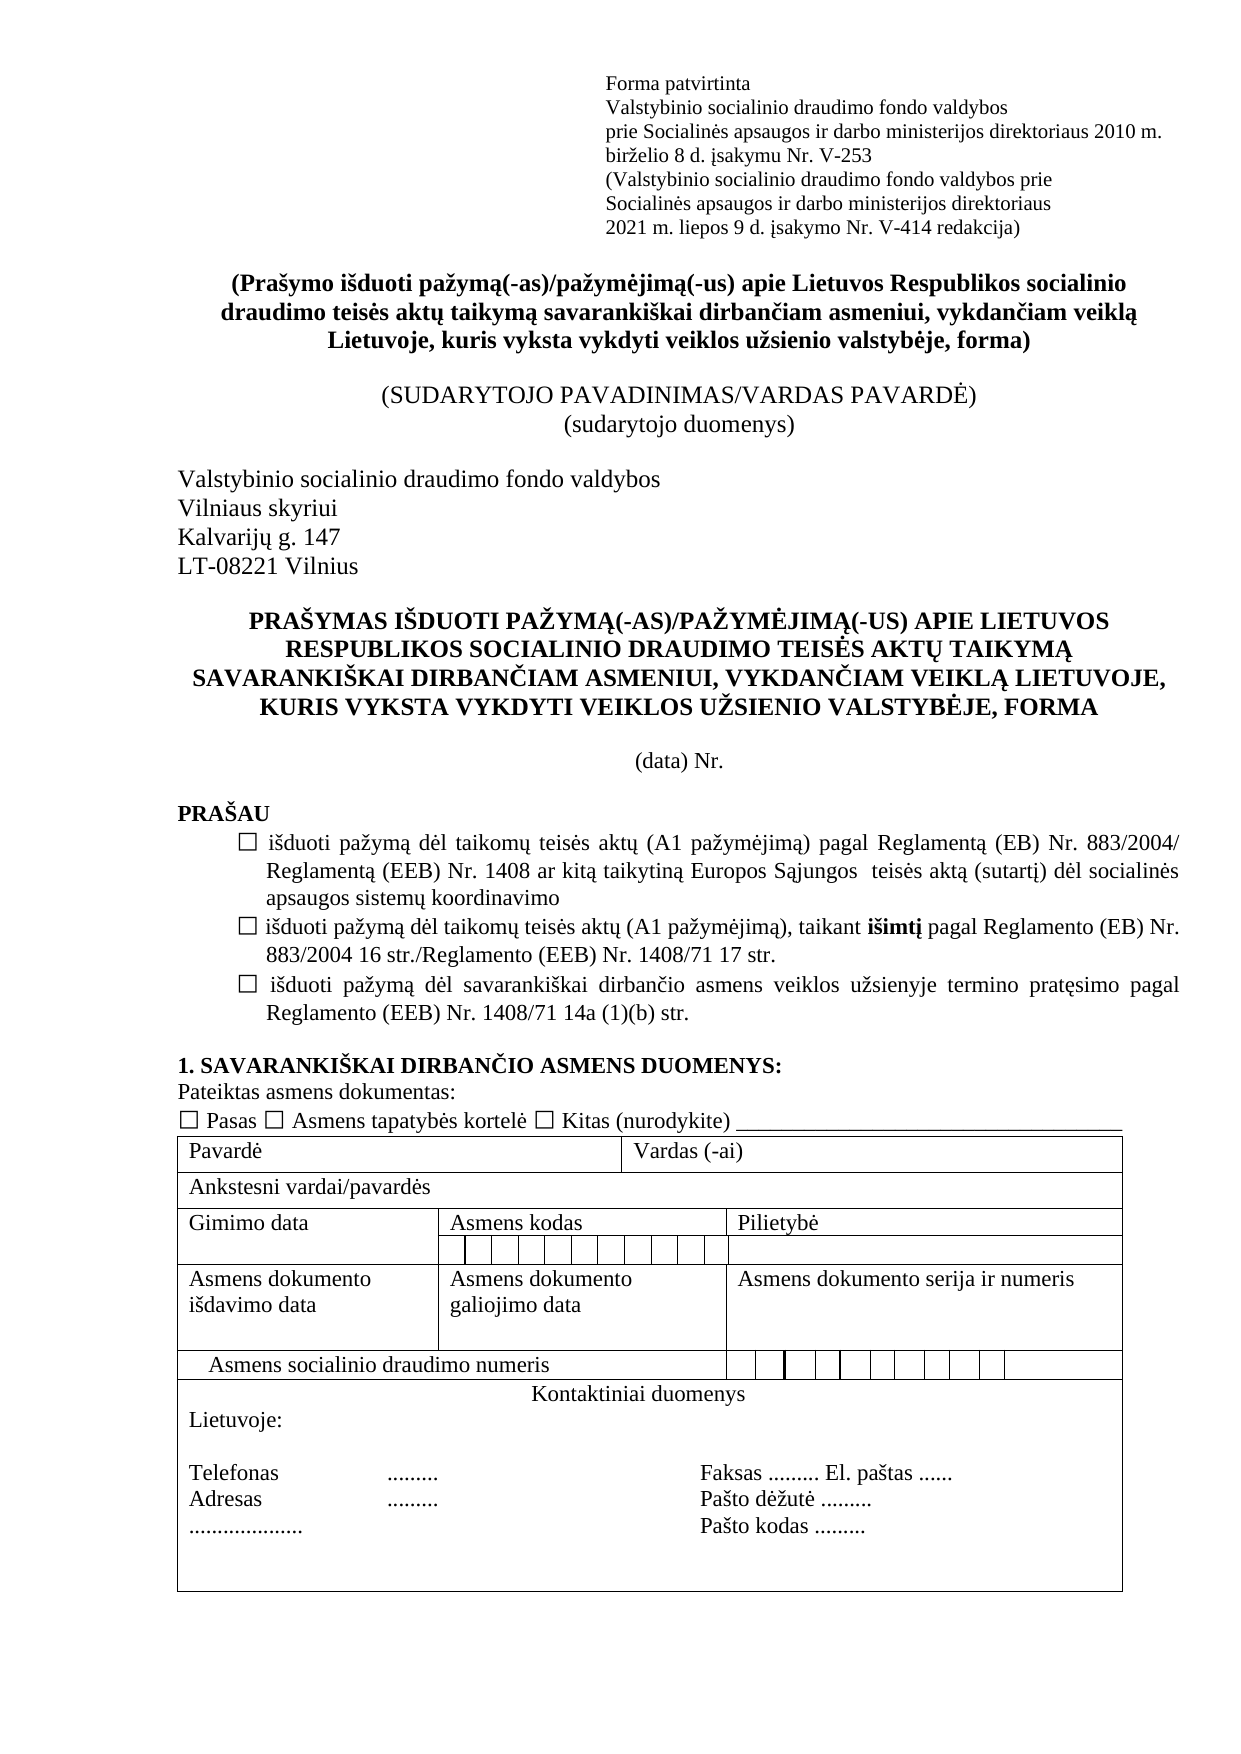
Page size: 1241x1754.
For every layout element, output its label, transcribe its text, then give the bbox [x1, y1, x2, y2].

text Valstybinio socialinio draudimo fondo valdybos [605, 95, 1181, 119]
table_cell Asmens dokumento išdavimo data [178, 1265, 438, 1349]
table_cell [651, 1512, 688, 1591]
text Forma patvirtinta [605, 71, 1181, 95]
text ⬜ išduoti pažymą dėl taikomų teisės aktų (A1 pažymėjimą), taikant išimtį pagal Reglamento (EB) Nr. 883/2004 16 str./Reglamento (EEB) Nr. 1408/71 17 str. [236, 910, 1181, 968]
table_cell [901, 1380, 1122, 1406]
text Prašymas išduoti pažymą(-as)/pažymėjimą(-us) apie Lietuvos Respublikos socialinio draudimo teisės aktų taikymą savarankiškai dirbančiam asmeniui, vykdančiam veiklą Lietuvoje, kuris vyksta vykdyti veiklos užsienio valstybėje, forma [177, 606, 1181, 721]
text ⬜ išduoti pažymą dėl savarankiškai dirbančio asmens veiklos užsienyje termino pratęsimo pagal Reglamento (EEB) Nr. 1408/71 14a (1)(b) str. [236, 968, 1181, 1025]
text (Prašymo išduoti pažymą(-as)/pažymėjimą(-us) apie Lietuvos Respublikos socialinio draudimo teisės aktų taikymą savarankiškai dirbančiam asmeniui, vykdančiam veiklą Lietuvoje, kuris vyksta vykdyti veiklos užsienio valstybėje, forma) [177, 268, 1181, 354]
table_cell [178, 1380, 376, 1406]
table_cell [925, 1351, 949, 1379]
table_cell [519, 1236, 544, 1264]
table_cell Pašto dėžutė ......... [689, 1485, 1122, 1512]
text prie Socialinės apsaugos ir darbo ministerijos direktoriaus 2010 m. birželio 8 d. įsakymu Nr. V-253 [605, 119, 1181, 167]
table_cell [895, 1351, 924, 1379]
table_cell Asmens dokumento galiojimo data [439, 1265, 726, 1349]
table_cell ......... [376, 1485, 688, 1512]
text (SUDARYTOJO PAVADINIMAS/VARDAS PAVARDĖ) [177, 381, 1181, 409]
table_cell [950, 1351, 979, 1379]
table_cell [1005, 1351, 1122, 1379]
text Vilniaus skyriui [177, 493, 1181, 522]
table_cell Asmens socialinio draudimo numeris [178, 1351, 726, 1379]
table_cell [545, 1236, 571, 1264]
table_cell Asmens kodas [439, 1209, 726, 1235]
text ⬜ Pasas ⬜ Asmens tapatybės kortelė ⬜ Kitas (nurodykite) [177, 1104, 1181, 1136]
text Pateiktas asmens dokumentas: [177, 1078, 1181, 1104]
table_cell Pašto kodas ......... [689, 1512, 1122, 1591]
table_header Vardas (-ai) [622, 1137, 1122, 1172]
text (Valstybinio socialinio draudimo fondo valdybos prie [605, 167, 1181, 191]
table_cell [786, 1351, 815, 1379]
table_cell [598, 1236, 624, 1264]
table_cell Telefonas [178, 1459, 376, 1485]
text 2021 m. liepos 9 d. įsakymo Nr. V-414 redakcija) [605, 215, 1181, 239]
table_cell [816, 1351, 839, 1379]
table_cell [689, 1406, 1122, 1459]
table_cell [492, 1236, 518, 1264]
text ⬜ išduoti pažymą dėl taikomų teisės aktų (A1 pažymėjimą) pagal Reglamentą (EB) Nr. 883/2004/ Reglamentą (EEB) Nr. 1408 ar kitą taikytiną Europos Sąjungos teisės aktą (sutartį) dėl socialinės apsaugos sistemų koordinavimo [236, 826, 1181, 910]
table_cell Adresas [178, 1485, 376, 1512]
table_cell [466, 1236, 491, 1264]
table_cell [572, 1236, 597, 1264]
table_cell Gimimo data [178, 1209, 438, 1264]
table_cell .................... [178, 1512, 651, 1591]
text (data) Nr. [177, 747, 1181, 773]
table_cell Kontaktiniai duomenys [376, 1380, 901, 1406]
table_cell [756, 1351, 783, 1379]
table_header Pavardė [178, 1137, 621, 1172]
table_cell Asmens dokumento serija ir numeris [727, 1265, 1122, 1349]
table_cell [727, 1351, 755, 1379]
text Kalvarijų g. 147 [177, 522, 1181, 551]
text LT-08221 Vilnius [177, 551, 1181, 579]
text Socialinės apsaugos ir darbo ministerijos direktoriaus [605, 191, 1181, 215]
table_cell Lietuvoje: [178, 1406, 376, 1459]
table_cell [652, 1236, 677, 1264]
table_cell [871, 1351, 894, 1379]
table_cell Faksas ......... El. paštas ...... [689, 1459, 1122, 1485]
text PRAŠAU [177, 800, 1181, 826]
table_cell [705, 1236, 728, 1264]
table_cell [376, 1406, 688, 1459]
text Valstybinio socialinio draudimo fondo valdybos [177, 464, 1181, 493]
table_cell Pilietybė [727, 1209, 1122, 1235]
table_cell [625, 1236, 651, 1264]
table_cell [729, 1236, 1122, 1264]
text 1. SAVARANKIŠKAI DIRBANČIO ASMENS DUOMENYS: [177, 1052, 1181, 1078]
table_cell Ankstesni vardai/pavardės [178, 1173, 1122, 1208]
text (sudarytojo duomenys) [177, 409, 1181, 438]
table_cell [980, 1351, 1004, 1379]
table_cell [841, 1351, 870, 1379]
table_cell [678, 1236, 704, 1264]
table_cell [439, 1236, 464, 1264]
table_cell ......... [376, 1459, 688, 1485]
